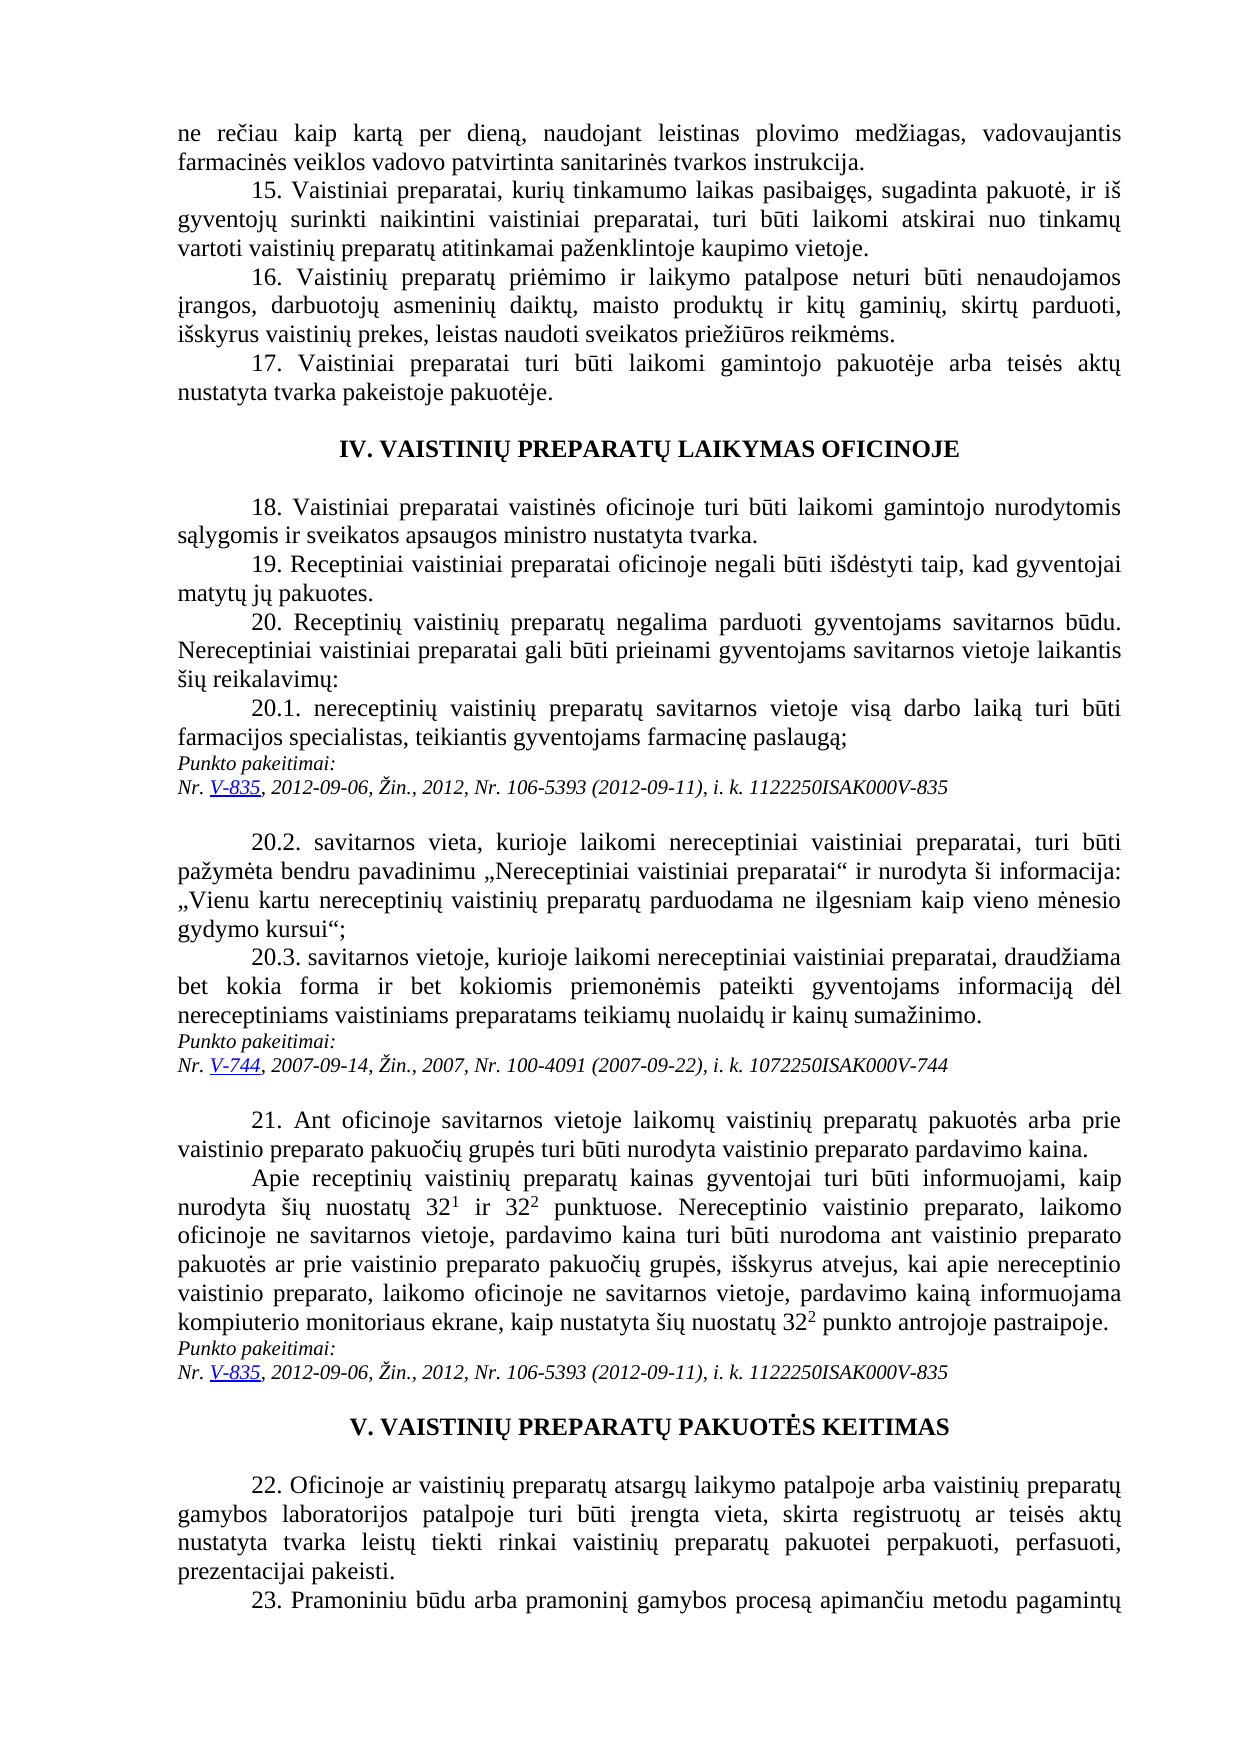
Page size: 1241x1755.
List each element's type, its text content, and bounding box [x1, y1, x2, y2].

text 17. Vaistiniai preparatai turi būti laikomi gamintojo pakuotėje arba teisės aktų nustatyta tvarka pakeistoje pakuotėje. [177, 348, 1122, 406]
text Punkto pakeitimai: [177, 1029, 1122, 1053]
text 20.1. nereceptinių vaistinių preparatų savitarnos vietoje visą darbo laiką turi būti farmacijos specialistas, teikiantis gyventojams farmacinę paslaugą; [177, 693, 1122, 751]
text 20. Receptinių vaistinių preparatų negalima parduoti gyventojams savitarnos būdu. Nereceptiniai vaistiniai preparatai gali būti prieinami gyventojams savitarnos vietoje laikantis šių reikalavimų: [177, 607, 1122, 693]
text 20.3. savitarnos vietoje, kurioje laikomi nereceptiniai vaistiniai preparatai, draudžiama bet kokia forma ir bet kokiomis priemonėmis pateikti gyventojams informaciją dėl nereceptiniams vaistiniams preparatams teikiamų nuolaidų ir kainų sumažinimo. [177, 942, 1122, 1029]
text Punkto pakeitimai: [177, 751, 1122, 775]
text Punkto pakeitimai: [177, 1336, 1122, 1360]
text Nr. V-835, 2012-09-06, Žin., 2012, Nr. 106-5393 (2012-09-11), i. k. 1122250ISAK000V-835 [177, 775, 1122, 799]
text 22. Oficinoje ar vaistinių preparatų atsargų laikymo patalpoje arba vaistinių preparatų gamybos laboratorijos patalpoje turi būti įrengta vieta, skirta registruotų ar teisės aktų nustatyta tvarka leistų tiekti rinkai vaistinių preparatų pakuotei perpakuoti, perfasuoti, prezentacijai pakeisti. [177, 1470, 1122, 1585]
text 16. Vaistinių preparatų priėmimo ir laikymo patalpose neturi būti nenaudojamos įrangos, darbuotojų asmeninių daiktų, maisto produktų ir kitų gaminių, skirtų parduoti, išskyrus vaistinių prekes, leistas naudoti sveikatos priežiūros reikmėms. [177, 262, 1122, 348]
text IV. VAISTINIŲ PREPARATŲ LAIKYMAS OFICINOJE [177, 434, 1122, 463]
text 20.2. savitarnos vieta, kurioje laikomi nereceptiniai vaistiniai preparatai, turi būti pažymėta bendru pavadinimu „Nereceptiniai vaistiniai preparatai“ ir nurodyta ši informacija: „Vienu kartu nereceptinių vaistinių preparatų parduodama ne ilgesniam kaip vieno mėnesio gydymo kursui“; [177, 827, 1122, 942]
text 23. Pramoniniu būdu arba pramoninį gamybos procesą apimančiu metodu pagamintų [177, 1585, 1122, 1614]
text 21. Ant oficinoje savitarnos vietoje laikomų vaistinių preparatų pakuotės arba prie vaistinio preparato pakuočių grupės turi būti nurodyta vaistinio preparato pardavimo kaina. [177, 1106, 1122, 1163]
text Apie receptinių vaistinių preparatų kainas gyventojai turi būti informuojami, kaip nurodyta šių nuostatų 321 ir 322 punktuose. Nereceptinio vaistinio preparato, laikomo oficinoje ne savitarnos vietoje, pardavimo kaina turi būti nurodoma ant vaistinio preparato pakuotės ar prie vaistinio preparato pakuočių grupės, išskyrus atvejus, kai apie nereceptinio vaistinio preparato, laikomo oficinoje ne savitarnos vietoje, pardavimo kainą informuojama kompiuterio monitoriaus ekrane, kaip nustatyta šių nuostatų 322 punkto antrojoje pastraipoje. [177, 1163, 1122, 1336]
text ne rečiau kaip kartą per dieną, naudojant leistinas plovimo medžiagas, vadovaujantis farmacinės veiklos vadovo patvirtinta sanitarinės tvarkos instrukcija. [177, 118, 1122, 176]
text 15. Vaistiniai preparatai, kurių tinkamumo laikas pasibaigęs, sugadinta pakuotė, ir iš gyventojų surinkti naikintini vaistiniai preparatai, turi būti laikomi atskirai nuo tinkamų vartoti vaistinių preparatų atitinkamai paženklintoje kaupimo vietoje. [177, 176, 1122, 262]
text Nr. V-835, 2012-09-06, Žin., 2012, Nr. 106-5393 (2012-09-11), i. k. 1122250ISAK000V-835 [177, 1360, 1122, 1384]
text Nr. V-744, 2007-09-14, Žin., 2007, Nr. 100-4091 (2007-09-22), i. k. 1072250ISAK000V-744 [177, 1053, 1122, 1077]
text 19. Receptiniai vaistiniai preparatai oficinoje negali būti išdėstyti taip, kad gyventojai matytų jų pakuotes. [177, 549, 1122, 607]
text V. VAISTINIŲ PREPARATŲ PAKUOTĖS KEITIMAS [177, 1412, 1122, 1441]
text 18. Vaistiniai preparatai vaistinės oficinoje turi būti laikomi gamintojo nurodytomis sąlygomis ir sveikatos apsaugos ministro nustatyta tvarka. [177, 492, 1122, 549]
